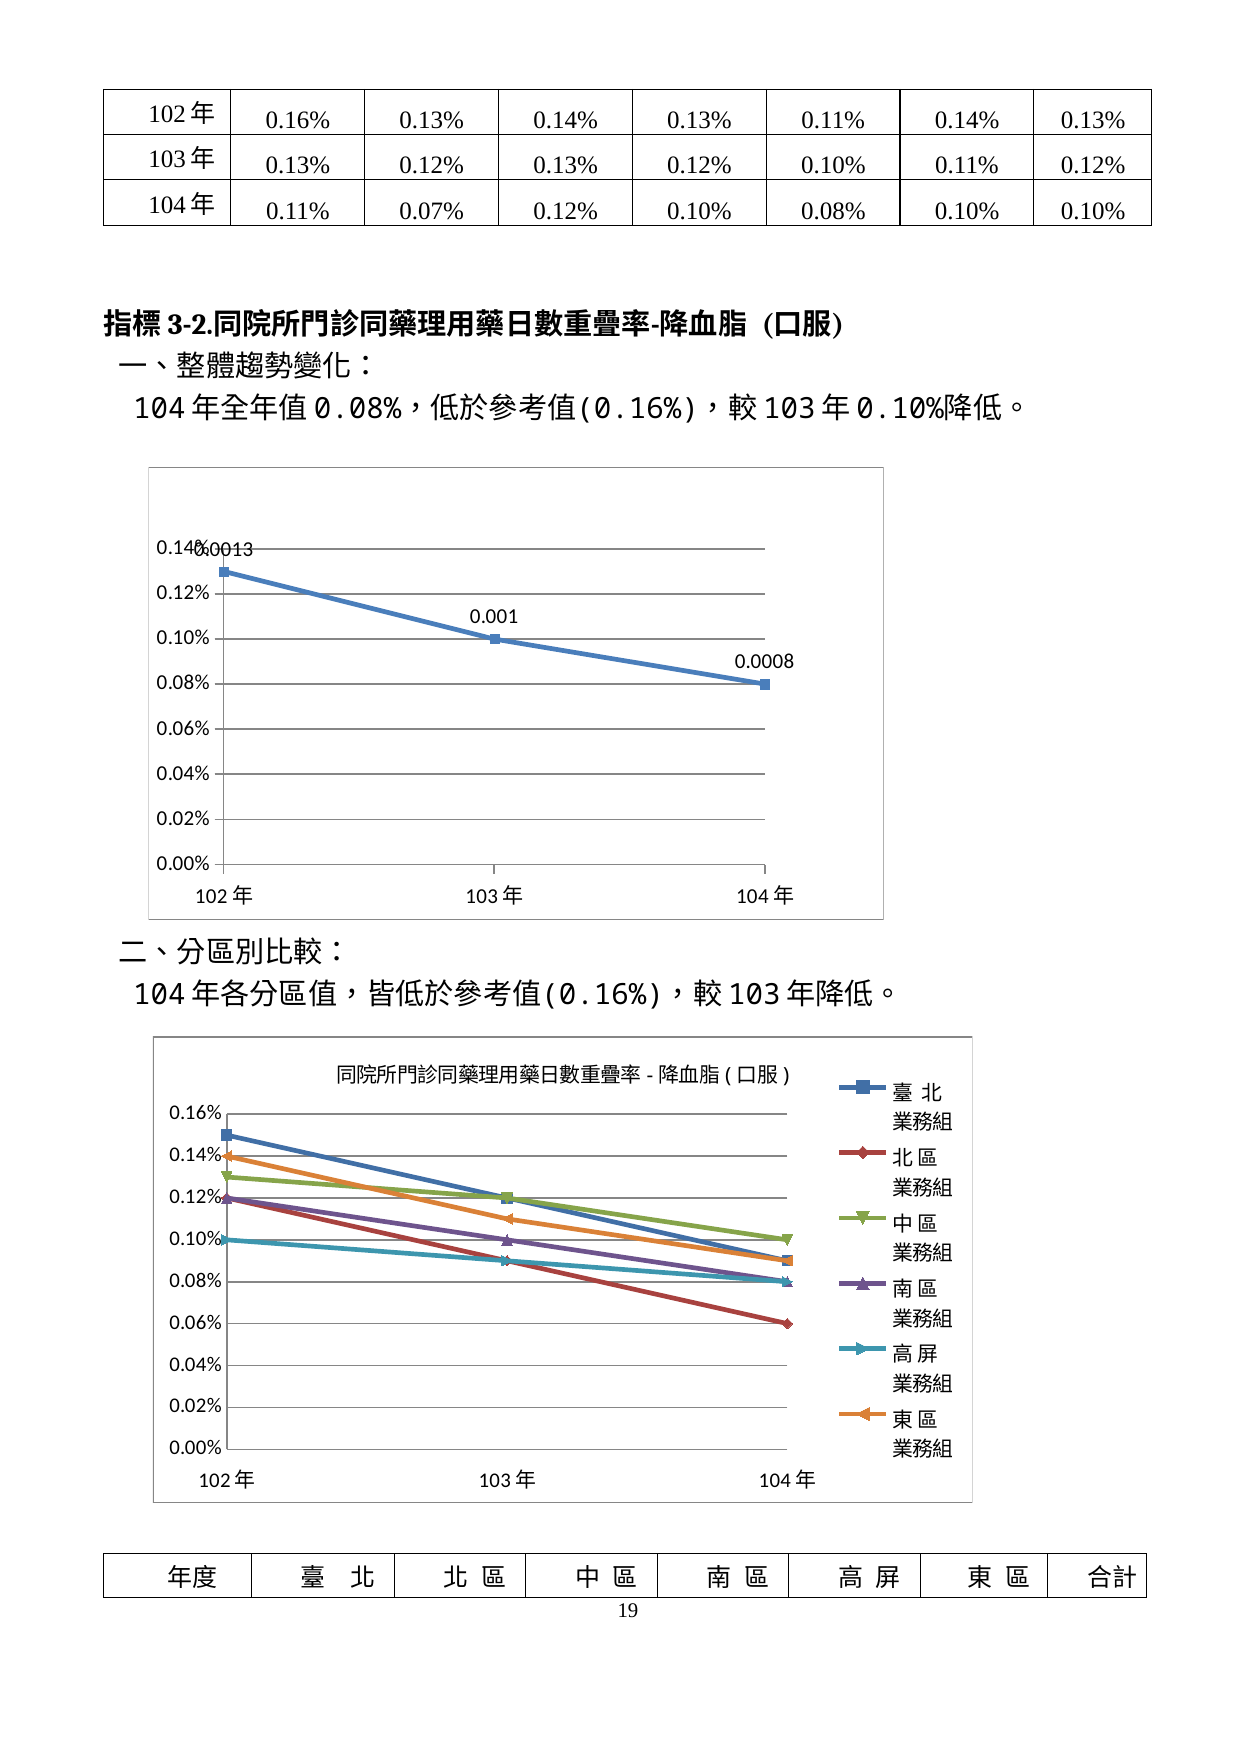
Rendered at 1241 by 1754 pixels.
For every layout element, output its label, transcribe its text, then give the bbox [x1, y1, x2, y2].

table_cell 0.07% [365, 180, 498, 224]
table_cell [789, 929, 920, 971]
table_cell [1048, 1383, 1147, 1417]
table_cell [920, 566, 1052, 657]
table_cell [1053, 657, 1147, 747]
table_cell [104, 475, 148, 566]
table_cell [526, 343, 657, 385]
table_cell [104, 1076, 152, 1110]
table_cell [394, 1013, 526, 1036]
table_cell 103年 [104, 135, 230, 179]
table_cell [251, 1503, 394, 1519]
table_cell [1048, 1349, 1147, 1383]
table_cell [973, 1383, 1048, 1417]
table_cell [104, 1417, 152, 1451]
table_cell [394, 1519, 526, 1553]
table_cell 0.12% [499, 180, 632, 224]
table_cell [1053, 343, 1147, 385]
table_cell [973, 1451, 1048, 1485]
table_cell [973, 1144, 1048, 1178]
table_cell 0.08% [767, 180, 899, 224]
table_cell 臺 北 [252, 1554, 394, 1597]
table_cell [1048, 1178, 1147, 1212]
table_cell [1048, 1281, 1147, 1314]
table_cell 0.13% [365, 90, 498, 134]
table_cell [394, 920, 526, 928]
table_header [104, 1042, 152, 1076]
table_cell [920, 657, 1052, 747]
table_cell [920, 1013, 1048, 1076]
table_cell [884, 475, 920, 566]
table_cell 0.10% [1034, 180, 1151, 224]
table_cell [920, 838, 1052, 928]
table_cell 0.12% [365, 135, 498, 179]
table_cell 南 區 [658, 1554, 788, 1597]
table_cell [789, 1503, 920, 1519]
table_cell [973, 1315, 1048, 1349]
table_cell 0.14% [499, 90, 632, 134]
table_cell [1053, 747, 1147, 838]
table_cell [1053, 838, 1147, 928]
table_cell [657, 1503, 789, 1519]
table_cell [104, 1178, 152, 1212]
table_cell [104, 1519, 251, 1553]
table_cell 北 區 [395, 1554, 525, 1597]
table_cell [104, 1349, 152, 1383]
table_cell [1048, 1013, 1147, 1076]
table_header 指標3-2.同院所門診同藥理用藥日數重疊率-降血脂 (口服) [104, 259, 1147, 342]
table_cell 二、分區別比較： [104, 929, 526, 971]
table_cell [104, 838, 261, 928]
table_cell [104, 1451, 152, 1485]
table_cell [1053, 475, 1147, 566]
table_cell [920, 1519, 1048, 1553]
table_cell [789, 838, 920, 928]
table_cell 高 屏 [789, 1554, 920, 1597]
table_cell [104, 657, 148, 747]
table_cell [973, 1213, 1048, 1246]
table_cell [1048, 1417, 1147, 1451]
table_cell 0.11% [767, 90, 899, 134]
table_cell [789, 1013, 920, 1036]
table_cell [1048, 1213, 1147, 1246]
table_cell [261, 920, 394, 928]
table_cell [657, 343, 789, 385]
table_cell [657, 929, 789, 971]
table_cell [657, 920, 789, 928]
table_cell 東 區 [921, 1554, 1047, 1597]
table_cell [973, 1349, 1048, 1383]
table_cell [1048, 929, 1147, 971]
table_cell [973, 1076, 1048, 1110]
table_cell [394, 1503, 526, 1519]
table_cell [104, 1315, 152, 1349]
table_cell [1048, 1315, 1147, 1349]
table_cell 104年 [104, 180, 230, 224]
table_cell [1048, 1144, 1147, 1178]
table_cell [1053, 566, 1147, 657]
table_cell [526, 1013, 657, 1036]
table_cell 102年 [104, 90, 230, 134]
table_cell [104, 1013, 251, 1042]
table_cell [104, 1213, 152, 1246]
table_cell [1048, 1519, 1147, 1553]
table_cell [657, 1519, 789, 1553]
table_cell [920, 1485, 1048, 1519]
table_cell 0.14% [901, 90, 1033, 134]
table_cell [526, 929, 657, 971]
table_cell [973, 1417, 1048, 1451]
table_cell [884, 657, 920, 747]
table_cell 0.11% [901, 135, 1033, 179]
table_cell [920, 475, 1052, 566]
table_cell 0.16% [231, 90, 364, 134]
table_cell [104, 1485, 251, 1519]
table_cell [526, 920, 657, 928]
table_cell 0.12% [633, 135, 766, 179]
table_cell 0.13% [231, 135, 364, 179]
table_cell 0.12% [1034, 135, 1151, 179]
table_cell 104年各分區值，皆低於參考值(0.16%)，較103年降低。 [104, 971, 1147, 1013]
table_cell 0.13% [633, 90, 766, 134]
table_cell 中 區 [526, 1554, 657, 1597]
table_cell 一、整體趨勢變化： [104, 343, 526, 385]
table_cell 年度 [104, 1554, 251, 1597]
table_cell [104, 1110, 152, 1144]
table_cell 0.10% [901, 180, 1033, 224]
table_cell [104, 1383, 152, 1417]
table_cell [104, 566, 148, 657]
table_cell 0.10% [633, 180, 766, 224]
table_cell [884, 747, 920, 838]
table_cell [104, 1246, 152, 1281]
table_cell [789, 343, 920, 385]
table_cell [920, 747, 1052, 838]
table_cell 0.10% [767, 135, 899, 179]
table_cell [526, 1519, 657, 1553]
table_cell [1048, 1451, 1147, 1485]
table_cell [1048, 1110, 1147, 1144]
table_cell [973, 1178, 1048, 1212]
table_cell [104, 1144, 152, 1178]
table_cell 104年全年值0.08%，低於參考值(0.16%)，較103年0.10%降低。 [104, 385, 1147, 475]
table_cell [920, 343, 1052, 385]
table_cell [973, 1281, 1048, 1314]
table_cell [657, 1013, 789, 1036]
table_cell 0.13% [1034, 90, 1151, 134]
table_cell [884, 566, 920, 657]
table_cell [1048, 1076, 1147, 1110]
table_cell [104, 747, 148, 838]
table_cell [920, 929, 1048, 971]
table_cell [973, 1110, 1048, 1144]
table_cell [1048, 1246, 1147, 1281]
table_cell [251, 1519, 394, 1553]
table_cell [526, 1503, 657, 1519]
table_cell [251, 1013, 394, 1036]
table_cell 0.11% [231, 180, 364, 224]
table_cell [1048, 1485, 1147, 1519]
table_cell [973, 1246, 1048, 1281]
table_cell 合計 [1048, 1554, 1146, 1597]
table_cell 0.13% [499, 135, 632, 179]
table_cell [789, 1519, 920, 1553]
table_cell [104, 1281, 152, 1314]
